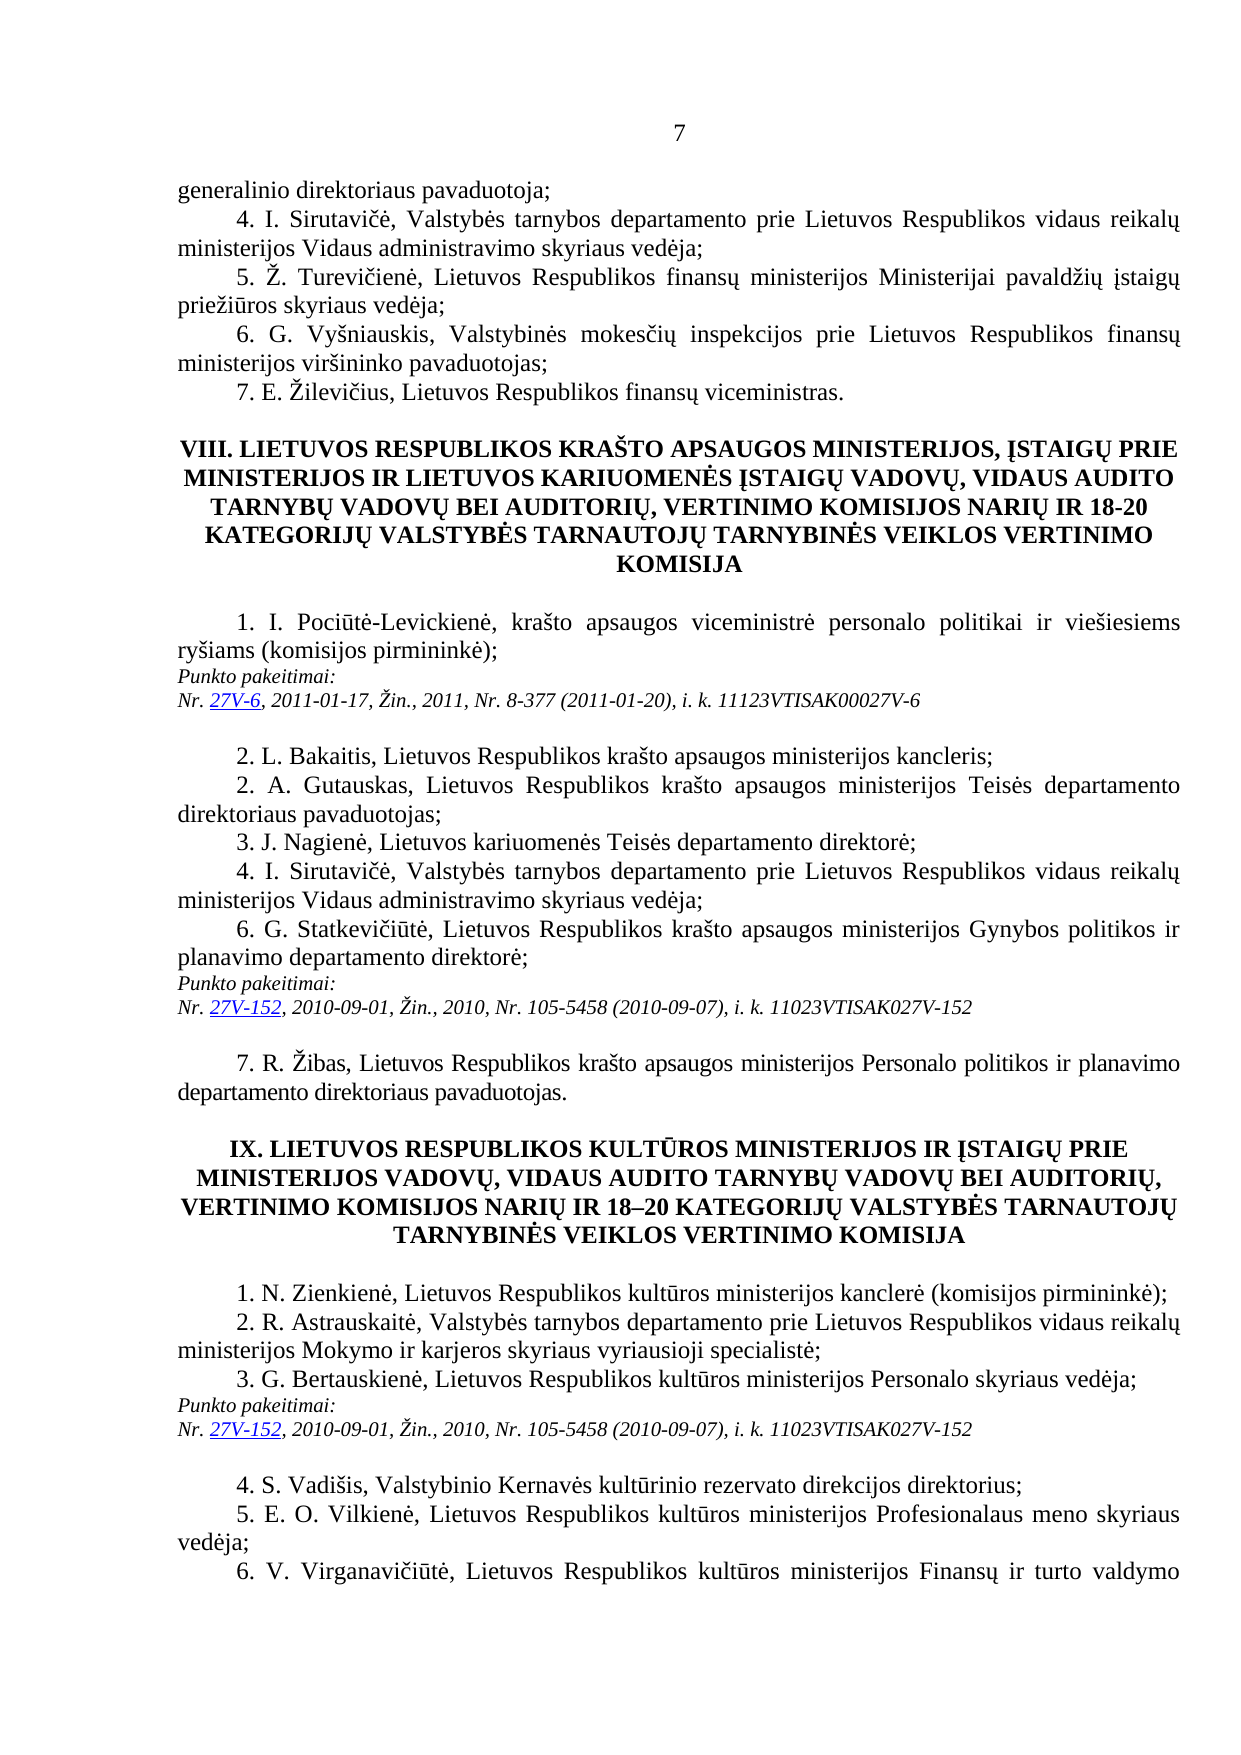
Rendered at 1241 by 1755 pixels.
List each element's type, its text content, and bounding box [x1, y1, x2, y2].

text 1. N. Zienkienė, Lietuvos Respublikos kultūros ministerijos kanclerė (komisijos pirmininkė); [177, 1278, 1181, 1307]
text 1. I. Pociūtė-Levickienė, krašto apsaugos viceministrė personalo politikai ir viešiesiems ryšiams (komisijos pirmininkė); [177, 607, 1181, 664]
text VIII. LIETUVOS RESPUBLIKOS KRAŠTO APSAUGOS MINISTERIJOS, ĮSTAIGŲ PRIE MINISTERIJOS IR LIETUVOS KARIUOMENĖS ĮSTAIGŲ VADOVŲ, VIDAUS AUDITO TARNYBŲ VADOVŲ BEI AUDITORIŲ, VERTINIMO KOMISIJOS NARIŲ IR 18-20 KATEGORIJŲ VALSTYBĖS TARNAUTOJŲ TARNYBINĖS VEIKLOS VERTINIMO KOMISIJA [177, 434, 1181, 578]
text Punkto pakeitimai: [177, 664, 1181, 688]
text 4. S. Vadišis, Valstybinio Kernavės kultūrinio rezervato direkcijos direktorius; [177, 1470, 1181, 1499]
text 2. R. Astrauskaitė, Valstybės tarnybos departamento prie Lietuvos Respublikos vidaus reikalų ministerijos Mokymo ir karjeros skyriaus vyriausioji specialistė; [177, 1307, 1181, 1364]
text 7. R. Žibas, Lietuvos Respublikos krašto apsaugos ministerijos Personalo politikos ir planavimo departamento direktoriaus pavaduotojas. [177, 1048, 1181, 1106]
text 3. J. Nagienė, Lietuvos kariuomenės Teisės departamento direktorė; [177, 827, 1181, 856]
text 5. E. O. Vilkienė, Lietuvos Respublikos kultūros ministerijos Profesionalaus meno skyriaus vedėja; [177, 1499, 1181, 1556]
text 6. V. Virganavičiūtė, Lietuvos Respublikos kultūros ministerijos Finansų ir turto valdymo [177, 1556, 1181, 1585]
text 4. I. Sirutavičė, Valstybės tarnybos departamento prie Lietuvos Respublikos vidaus reikalų ministerijos Vidaus administravimo skyriaus vedėja; [177, 204, 1181, 262]
text Nr. 27V-152, 2010-09-01, Žin., 2010, Nr. 105-5458 (2010-09-07), i. k. 11023VTISAK027V-152 [177, 995, 1181, 1019]
text 5. Ž. Turevičienė, Lietuvos Respublikos finansų ministerijos Ministerijai pavaldžių įstaigų priežiūros skyriaus vedėja; [177, 262, 1181, 319]
text 2. L. Bakaitis, Lietuvos Respublikos krašto apsaugos ministerijos kancleris; [177, 741, 1181, 770]
text 2. A. Gutauskas, Lietuvos Respublikos krašto apsaugos ministerijos Teisės departamento direktoriaus pavaduotojas; [177, 770, 1181, 827]
text Nr. 27V-6, 2011-01-17, Žin., 2011, Nr. 8-377 (2011-01-20), i. k. 11123VTISAK00027V-6 [177, 688, 1181, 712]
text Nr. 27V-152, 2010-09-01, Žin., 2010, Nr. 105-5458 (2010-09-07), i. k. 11023VTISAK027V-152 [177, 1417, 1181, 1441]
text 4. I. Sirutavičė, Valstybės tarnybos departamento prie Lietuvos Respublikos vidaus reikalų ministerijos Vidaus administravimo skyriaus vedėja; [177, 856, 1181, 914]
text IX. LIETUVOS RESPUBLIKOS KULTŪROS MINISTERIJOS IR ĮSTAIGŲ PRIE MINISTERIJOS VADOVŲ, VIDAUS AUDITO TARNYBŲ VADOVŲ BEI AUDITORIŲ, VERTINIMO KOMISIJOS NARIŲ IR 18–20 KATEGORIJŲ VALSTYBĖS TARNAUTOJŲ TARNYBINĖS VEIKLOS VERTINIMO KOMISIJA [177, 1134, 1181, 1249]
text 7. E. Žilevičius, Lietuvos Respublikos finansų viceministras. [177, 377, 1181, 406]
text 6. G. Vyšniauskis, Valstybinės mokesčių inspekcijos prie Lietuvos Respublikos finansų ministerijos viršininko pavaduotojas; [177, 319, 1181, 377]
text 3. G. Bertauskienė, Lietuvos Respublikos kultūros ministerijos Personalo skyriaus vedėja; [177, 1364, 1181, 1393]
text 6. G. Statkevičiūtė, Lietuvos Respublikos krašto apsaugos ministerijos Gynybos politikos ir planavimo departamento direktorė; [177, 914, 1181, 971]
text generalinio direktoriaus pavaduotoja; [177, 176, 1181, 204]
text Punkto pakeitimai: [177, 971, 1181, 995]
text Punkto pakeitimai: [177, 1393, 1181, 1417]
